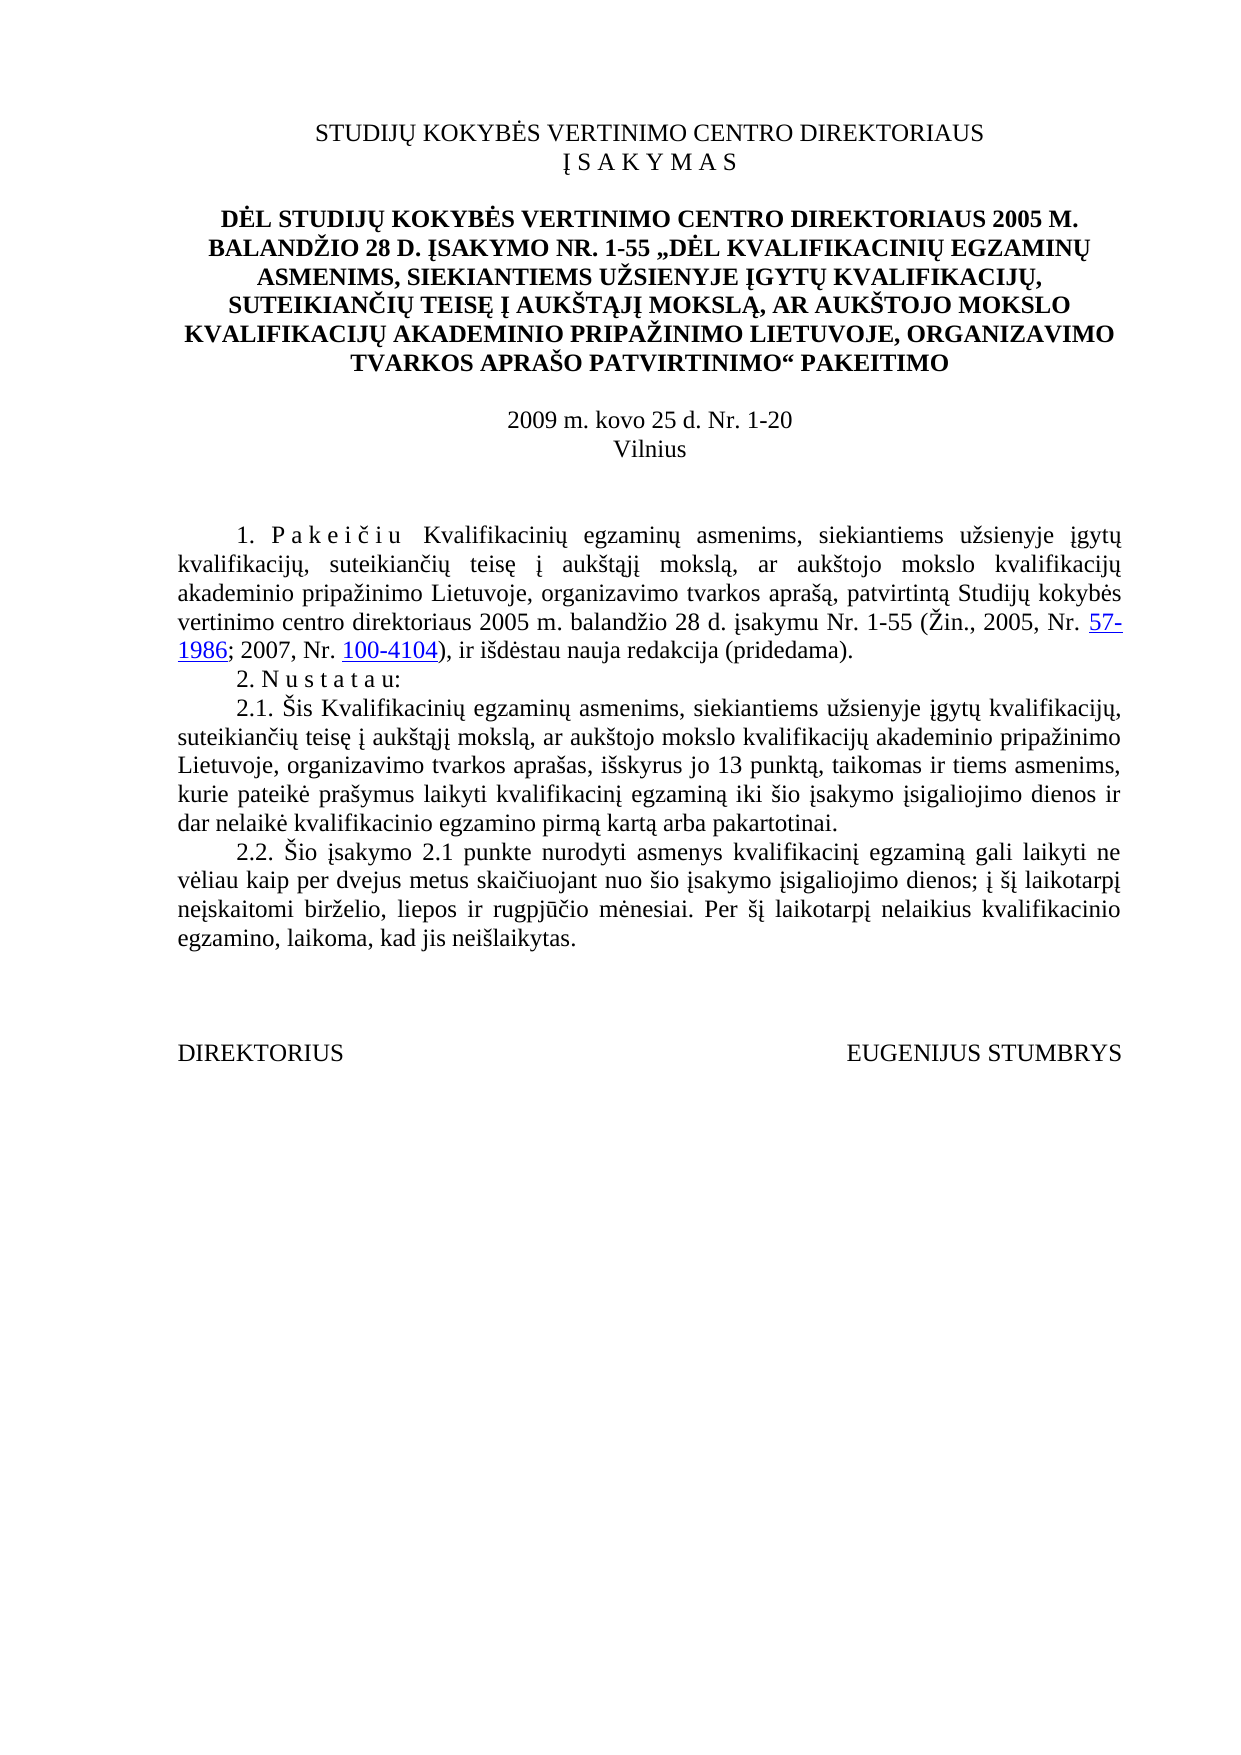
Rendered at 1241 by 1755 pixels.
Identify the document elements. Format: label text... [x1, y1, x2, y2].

text 1. Pakeičiu Kvalifikacinių egzaminų asmenims, siekiantiems užsienyje įgytų kvalifikacijų, suteikiančių teisę į aukštąjį mokslą, ar aukštojo mokslo kvalifikacijų akademinio pripažinimo Lietuvoje, organizavimo tvarkos aprašą, patvirtintą Studijų kokybės vertinimo centro direktoriaus 2005 m. balandžio 28 d. įsakymu Nr. 1-55 (Žin., 2005, Nr. 57-1986; 2007, Nr. 100-4104), ir išdėstau nauja redakcija (pridedama). [177, 521, 1122, 664]
text Vilnius [177, 434, 1122, 463]
text ĮSAKYMAS [177, 147, 1122, 176]
text 2.2. Šio įsakymo 2.1 punkte nurodyti asmenys kvalifikacinį egzaminą gali laikyti ne vėliau kaip per dvejus metus skaičiuojant nuo šio įsakymo įsigaliojimo dienos; į šį laikotarpį neįskaitomi birželio, liepos ir rugpjūčio mėnesiai. Per šį laikotarpį nelaikius kvalifikacinio egzamino, laikoma, kad jis neišlaikytas. [177, 837, 1122, 952]
text 2009 m. kovo 25 d. Nr. 1-20 [177, 406, 1122, 434]
text DĖL STUDIJŲ KOKYBĖS VERTINIMO CENTRO DIREKTORIAUS 2005 M. BALANDŽIO 28 D. ĮSAKYMO NR. 1-55 „DĖL KVALIFIKACINIŲ EGZAMINŲ ASMENIMS, SIEKIANTIEMS UŽSIENYJE ĮGYTŲ KVALIFIKACIJŲ, SUTEIKIANČIŲ TEISĘ Į AUKŠTĄJĮ MOKSLĄ, AR AUKŠTOJO MOKSLO KVALIFIKACIJŲ AKADEMINIO PRIPAŽINIMO LIETUVOJE, ORGANIZAVIMO TVARKOS APRAŠO PATVIRTINIMO“ PAKEITIMO [177, 204, 1122, 377]
text 2.1. Šis Kvalifikacinių egzaminų asmenims, siekiantiems užsienyje įgytų kvalifikacijų, suteikiančių teisę į aukštąjį mokslą, ar aukštojo mokslo kvalifikacijų akademinio pripažinimo Lietuvoje, organizavimo tvarkos aprašas, išskyrus jo 13 punktą, taikomas ir tiems asmenims, kurie pateikė prašymus laikyti kvalifikacinį egzaminą iki šio įsakymo įsigaliojimo dienos ir dar nelaikė kvalifikacinio egzamino pirmą kartą arba pakartotinai. [177, 693, 1122, 837]
text DIREKTORIUS EUGENIJUS STUMBRYS [177, 1038, 1122, 1067]
text STUDIJŲ KOKYBĖS VERTINIMO CENTRO DIREKTORIAUS [177, 118, 1122, 147]
text 2. Nustatau: [177, 664, 1122, 693]
